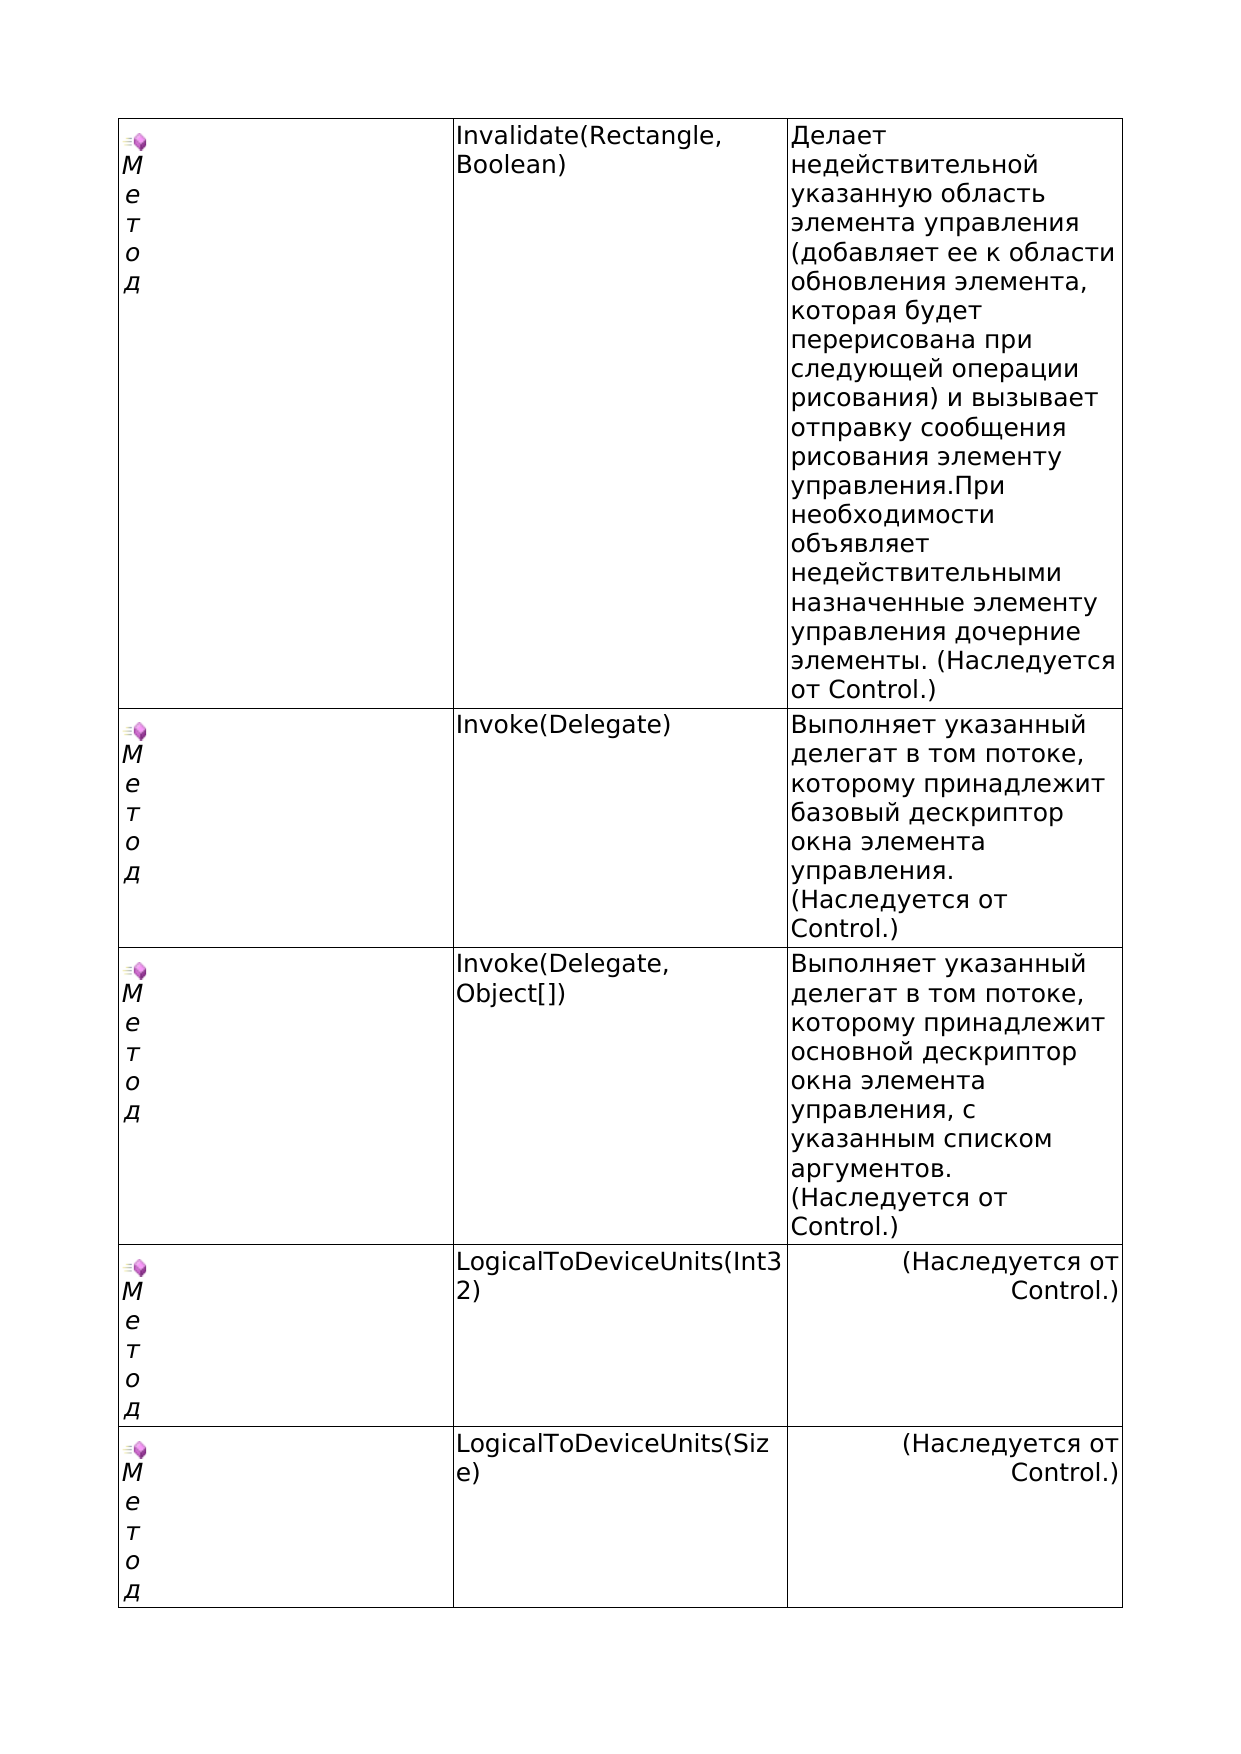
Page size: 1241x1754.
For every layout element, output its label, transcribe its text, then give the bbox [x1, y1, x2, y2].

table_cell Выполняет указанный делегат в том потоке, которому принадлежит базовый дескриптор окна элемента управления. (Наследуется от Control.) [788, 709, 1122, 947]
table_cell Invoke(Delegate) [454, 709, 787, 947]
table_cell (Наследуется от Control.) [788, 1427, 1122, 1607]
table_cell [119, 1245, 453, 1426]
table_cell [119, 709, 453, 947]
picture [121, 722, 147, 741]
table_cell LogicalToDeviceUnits(Int32) [454, 1245, 787, 1426]
table_cell [119, 1427, 453, 1607]
picture [121, 133, 147, 151]
table_cell Делает недействительной указанную область элемента управления (добавляет ее к области обновления элемента, которая будет перерисована при следующей операции рисования) и вызывает отправку сообщения рисования элементу управления.При необходимости объявляет недействительными назначенные элементу управления дочерние элементы. (Наследуется от Control.) [788, 119, 1122, 707]
picture [121, 1259, 147, 1277]
picture [121, 1441, 147, 1459]
table_cell Выполняет указанный делегат в том потоке, которому принадлежит основной дескриптор окна элемента управления, с указанным списком аргументов. (Наследуется от Control.) [788, 948, 1122, 1244]
table_cell LogicalToDeviceUnits(Size) [454, 1427, 787, 1607]
picture [121, 962, 147, 980]
table_cell [119, 948, 453, 1244]
table_cell Invalidate(Rectangle, Boolean) [454, 119, 787, 707]
table_cell Invoke(Delegate, Object[]) [454, 948, 787, 1244]
table_cell (Наследуется от Control.) [788, 1245, 1122, 1426]
table_cell [119, 119, 453, 707]
